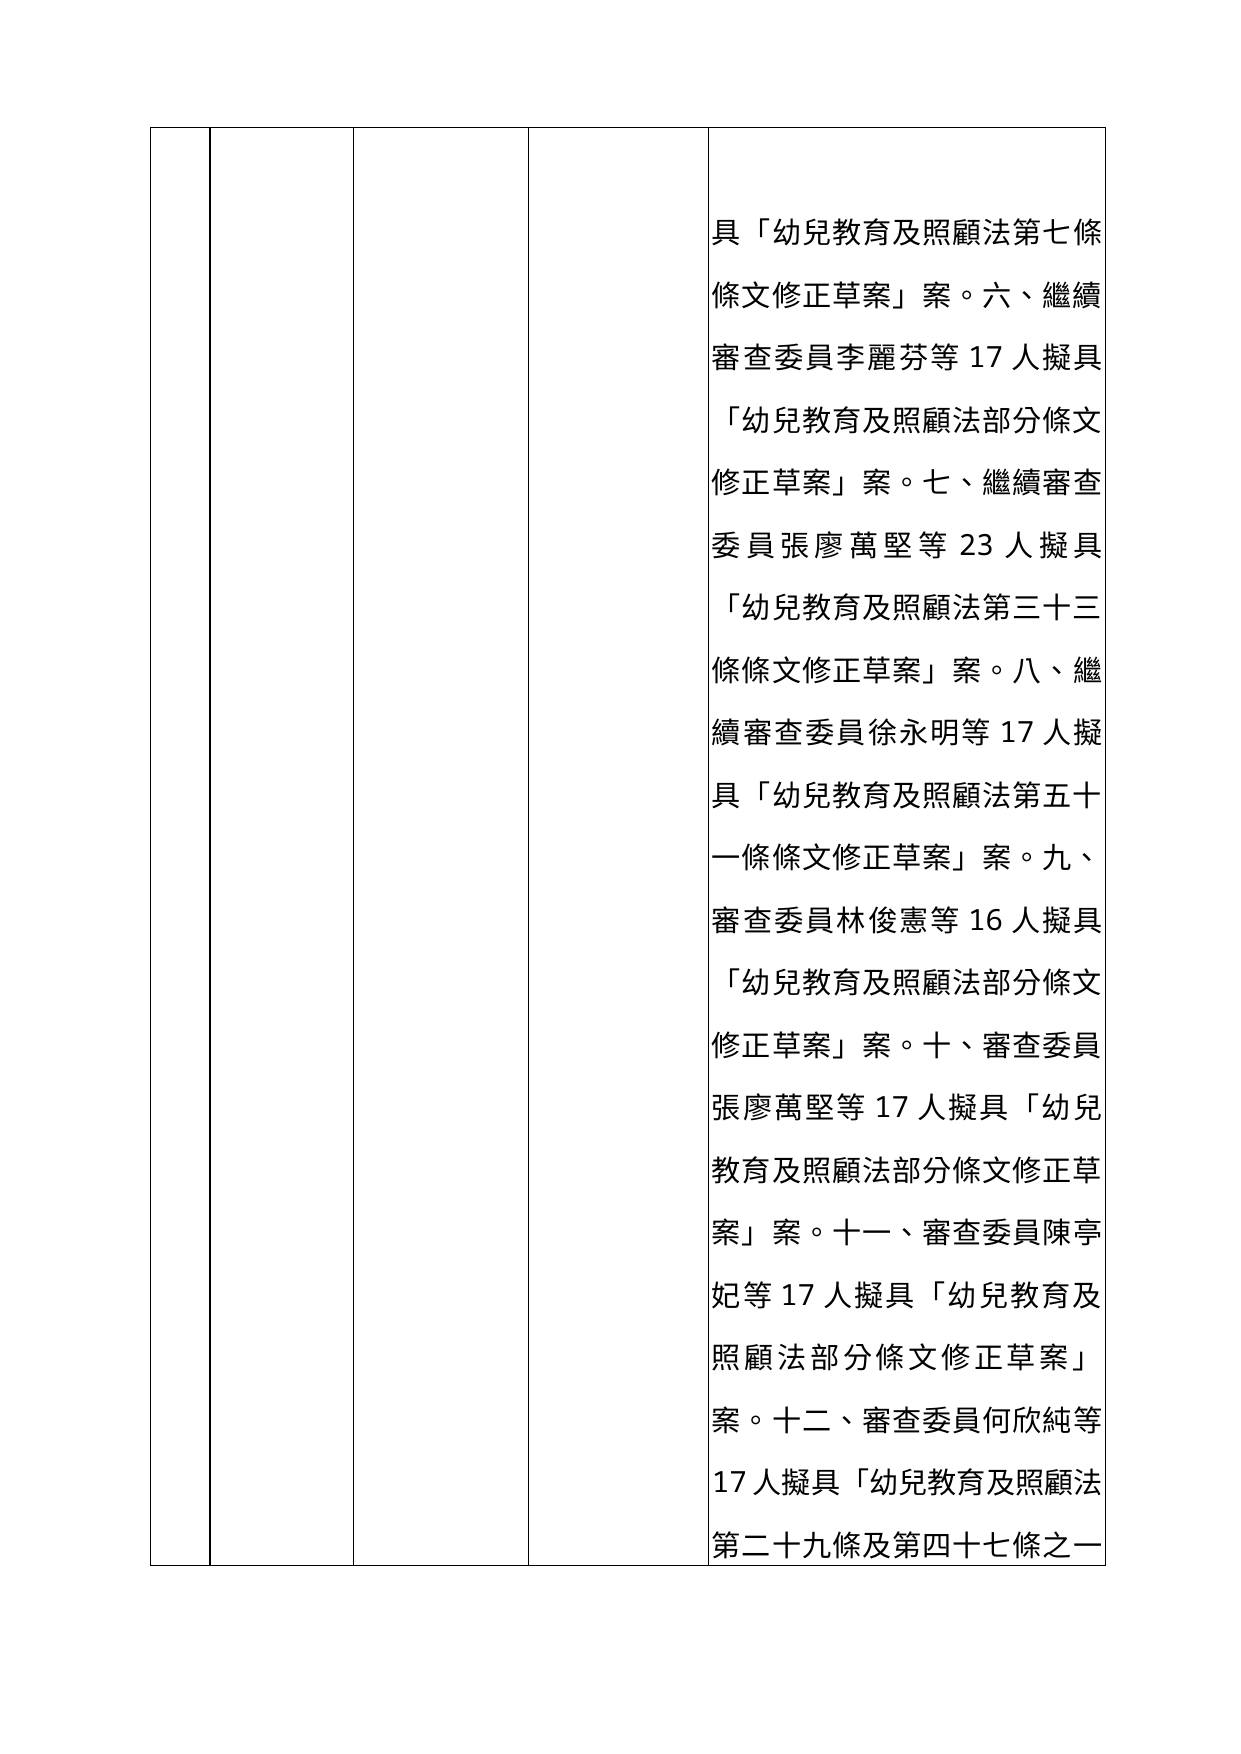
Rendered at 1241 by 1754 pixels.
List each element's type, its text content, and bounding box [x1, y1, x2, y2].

table_cell [529, 128, 708, 1564]
table_cell [354, 128, 528, 1564]
table_cell 具「幼兒教育及照顧法第七條條文修正草案」案。六、繼續審查委員李麗芬等17人擬具「幼兒教育及照顧法部分條文修正草案」案。七、繼續審查委員張廖萬堅等23人擬具「幼兒教育及照顧法第三十三條條文修正草案」案。八、繼續審查委員徐永明等17人擬具「幼兒教育及照顧法第五十一條條文修正草案」案。九、審查委員林俊憲等16人擬具「幼兒教育及照顧法部分條文修正草案」案。十、審查委員張廖萬堅等17人擬具「幼兒教育及照顧法部分條文修正草案」案。十一、審查委員陳亭妃等17人擬具「幼兒教育及照顧法部分條文修正草案」案。十二、審查委員何欣純等17人擬具「幼兒教育及照顧法第二十九條及第四十七條之一 [709, 128, 1105, 1564]
table_cell [151, 128, 209, 1564]
table_cell [211, 128, 353, 1564]
